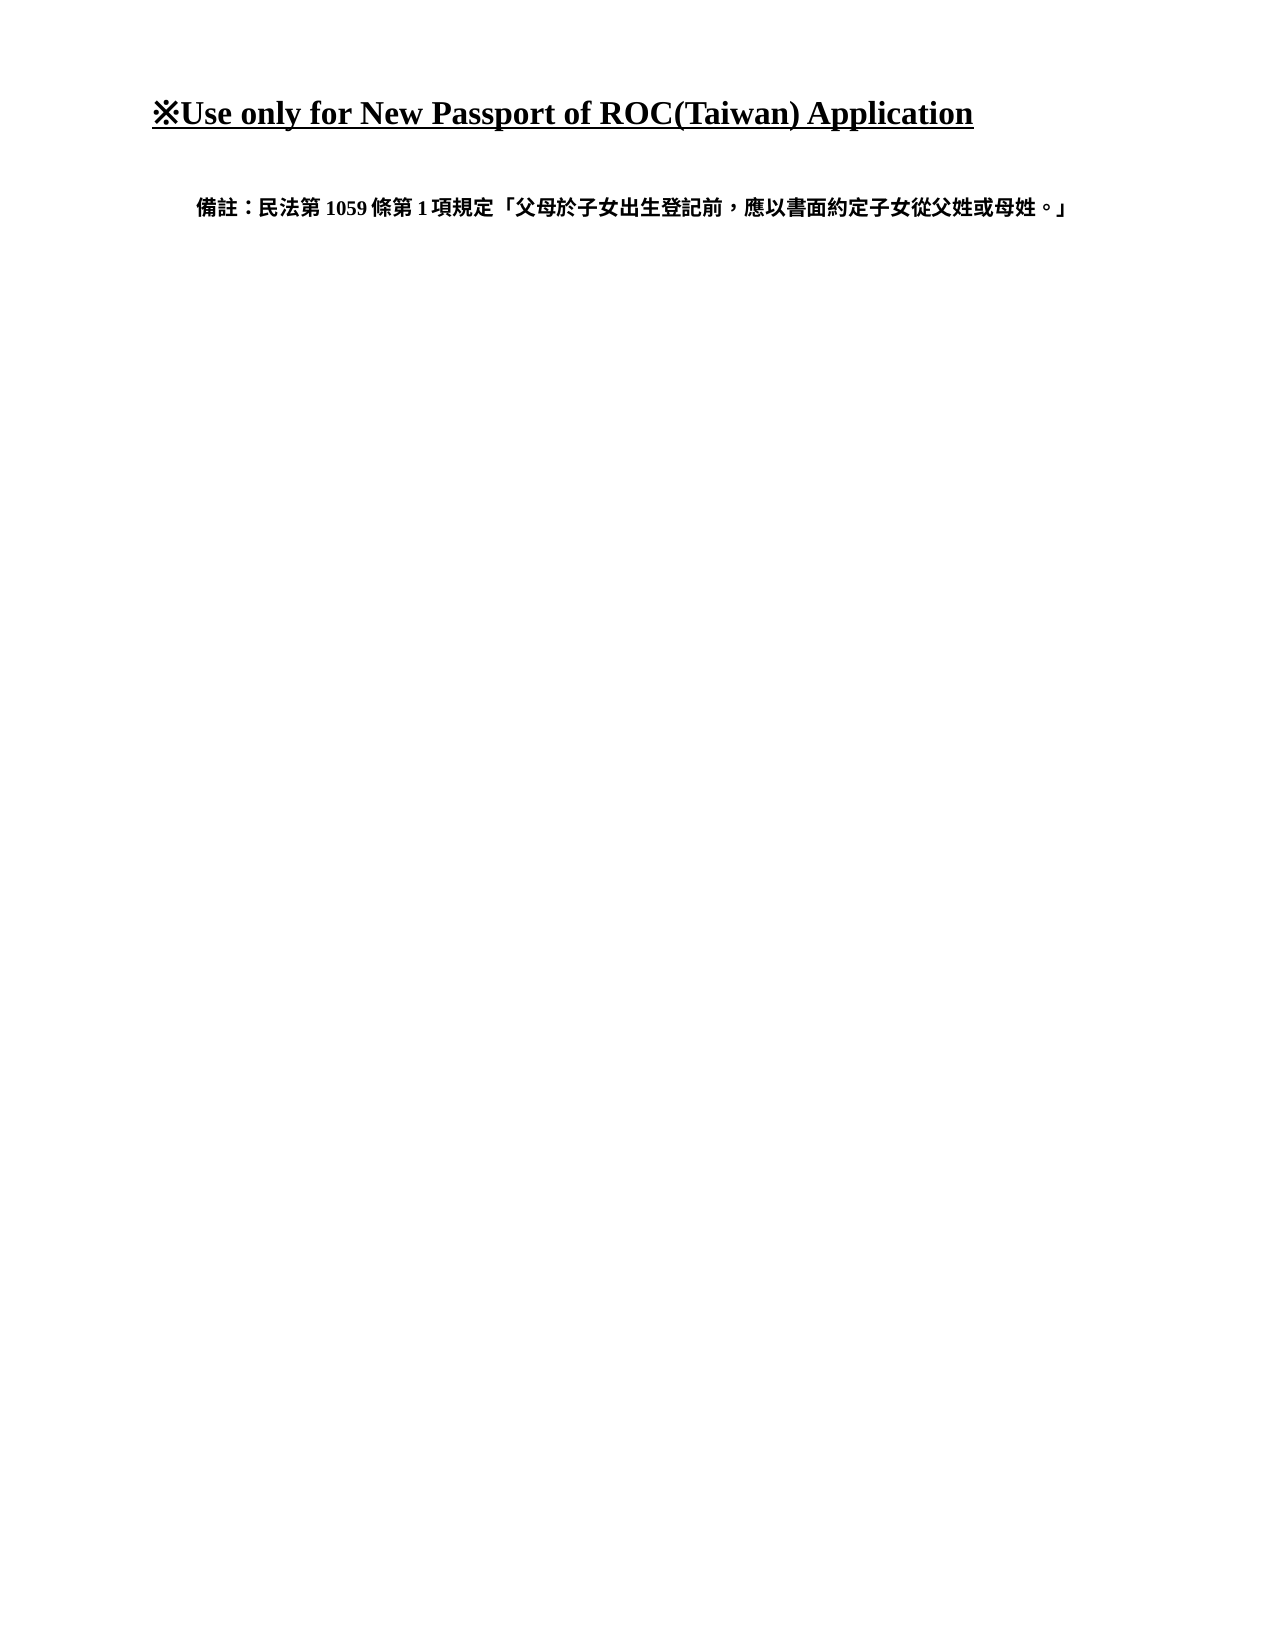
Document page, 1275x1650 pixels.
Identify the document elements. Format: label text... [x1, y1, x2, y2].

text 備註：民法第1059條第1項規定「父母於子女出生登記前，應以書面約定子女從父姓或母姓。」 [152, 165, 1122, 227]
